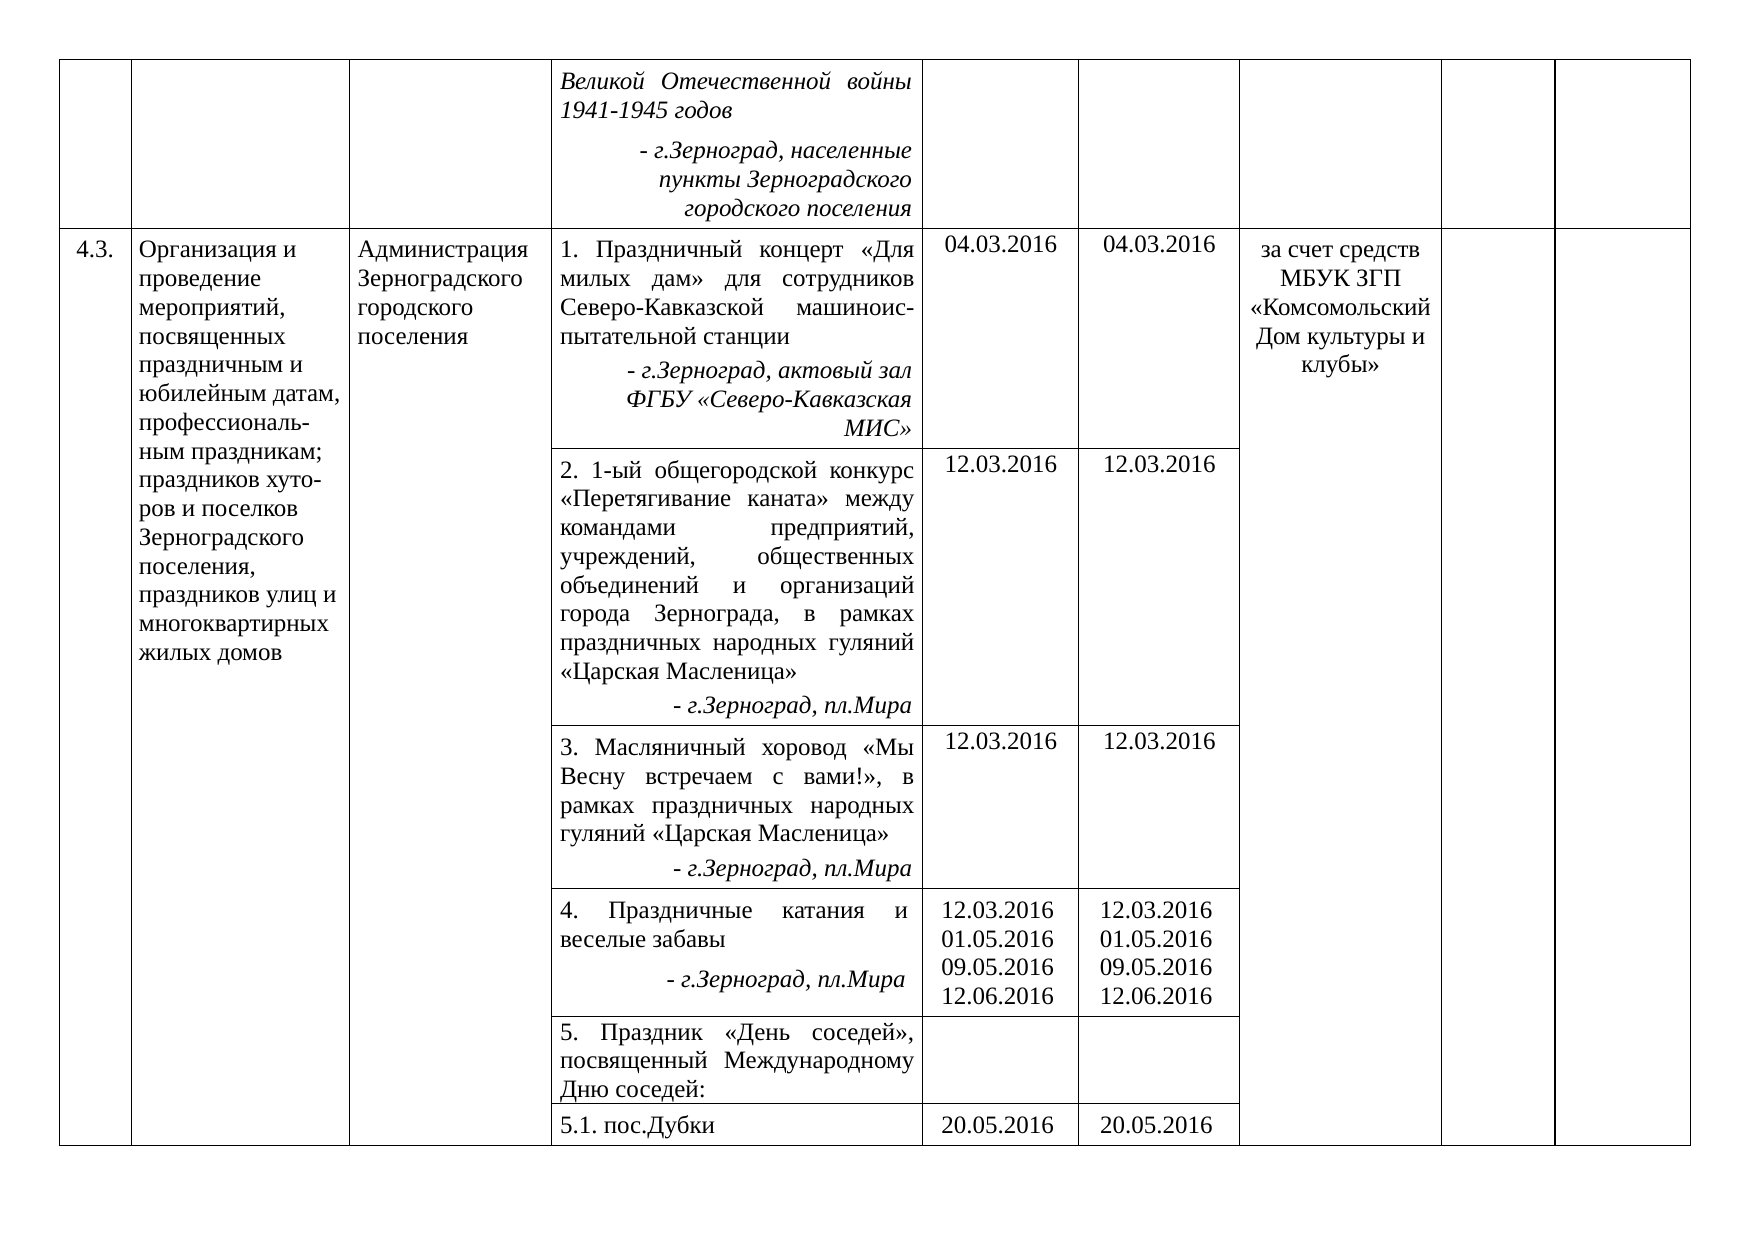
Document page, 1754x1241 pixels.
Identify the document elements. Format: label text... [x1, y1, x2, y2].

table_cell 5. Праздник «День соседей», посвященный Международному Дню соседей: [552, 1017, 922, 1103]
table_cell 20.05.2016 [1079, 1104, 1239, 1145]
table_cell [1079, 60, 1239, 228]
table_cell 12.03.2016 [1079, 449, 1239, 725]
table_cell 20.05.2016 [923, 1104, 1078, 1145]
table_cell [1442, 229, 1554, 1145]
table_cell [1556, 60, 1690, 228]
table_cell Великой Отечественной войны 1941-1945 годов - г.Зерноград, населенные пункты Зерноградского городского поселения [552, 60, 922, 228]
table_cell 12.03.2016 [1079, 726, 1239, 888]
table_cell 04.03.2016 [1079, 229, 1239, 448]
table_cell 4. Праздничные катания и веселые забавы - г.Зерноград, пл.Мира [552, 889, 922, 1016]
table_cell за счет средств МБУК ЗГП «Комсомольский Дом культуры и клубы» [1240, 229, 1441, 1145]
table_cell [923, 60, 1078, 228]
table_cell [1556, 229, 1690, 1145]
table_cell 12.03.2016 01.05.2016 09.05.2016 12.06.2016 [923, 889, 1078, 1016]
table_cell 4.3. [60, 229, 131, 1145]
table_cell Администрация Зерноградского городского поселения [350, 229, 551, 1145]
table_cell [923, 1017, 1078, 1103]
table_cell Организация и проведение мероприятий, посвященных праздничным и юбилейным датам, профессиональ-ным праздникам; праздников хуто-ров и поселков Зерноградского поселения, праздников улиц и многоквартирных жилых домов [132, 229, 349, 1145]
table_cell 2. 1-ый общегородской конкурс «Перетягивание каната» между командами предприятий, учреждений, общественных объединений и организаций города Зернограда, в рамках праздничных народных гуляний «Царская Масленица» - г.Зерноград, пл.Мира [552, 449, 922, 725]
table_cell 12.03.2016 [923, 726, 1078, 888]
table_cell [60, 60, 131, 228]
table_cell 1. Праздничный концерт «Для милых дам» для сотрудников Северо-Кавказской машиноис-пытательной станции - г.Зерноград, актовый зал ФГБУ «Северо-Кавказская МИС» [552, 229, 922, 448]
table_cell 04.03.2016 [923, 229, 1078, 448]
table_cell 12.03.2016 [923, 449, 1078, 725]
table_cell [1442, 60, 1554, 228]
table_cell [1079, 1017, 1239, 1103]
table_cell 5.1. пос.Дубки [552, 1104, 922, 1145]
table_cell [350, 60, 551, 228]
table_cell 3. Масляничный хоровод «Мы Весну встречаем с вами!», в рамках праздничных народных гуляний «Царская Масленица» - г.Зерноград, пл.Мира [552, 726, 922, 888]
table_cell [1240, 60, 1441, 228]
table_cell [132, 60, 349, 228]
table_cell 12.03.2016 01.05.2016 09.05.2016 12.06.2016 [1079, 889, 1239, 1016]
